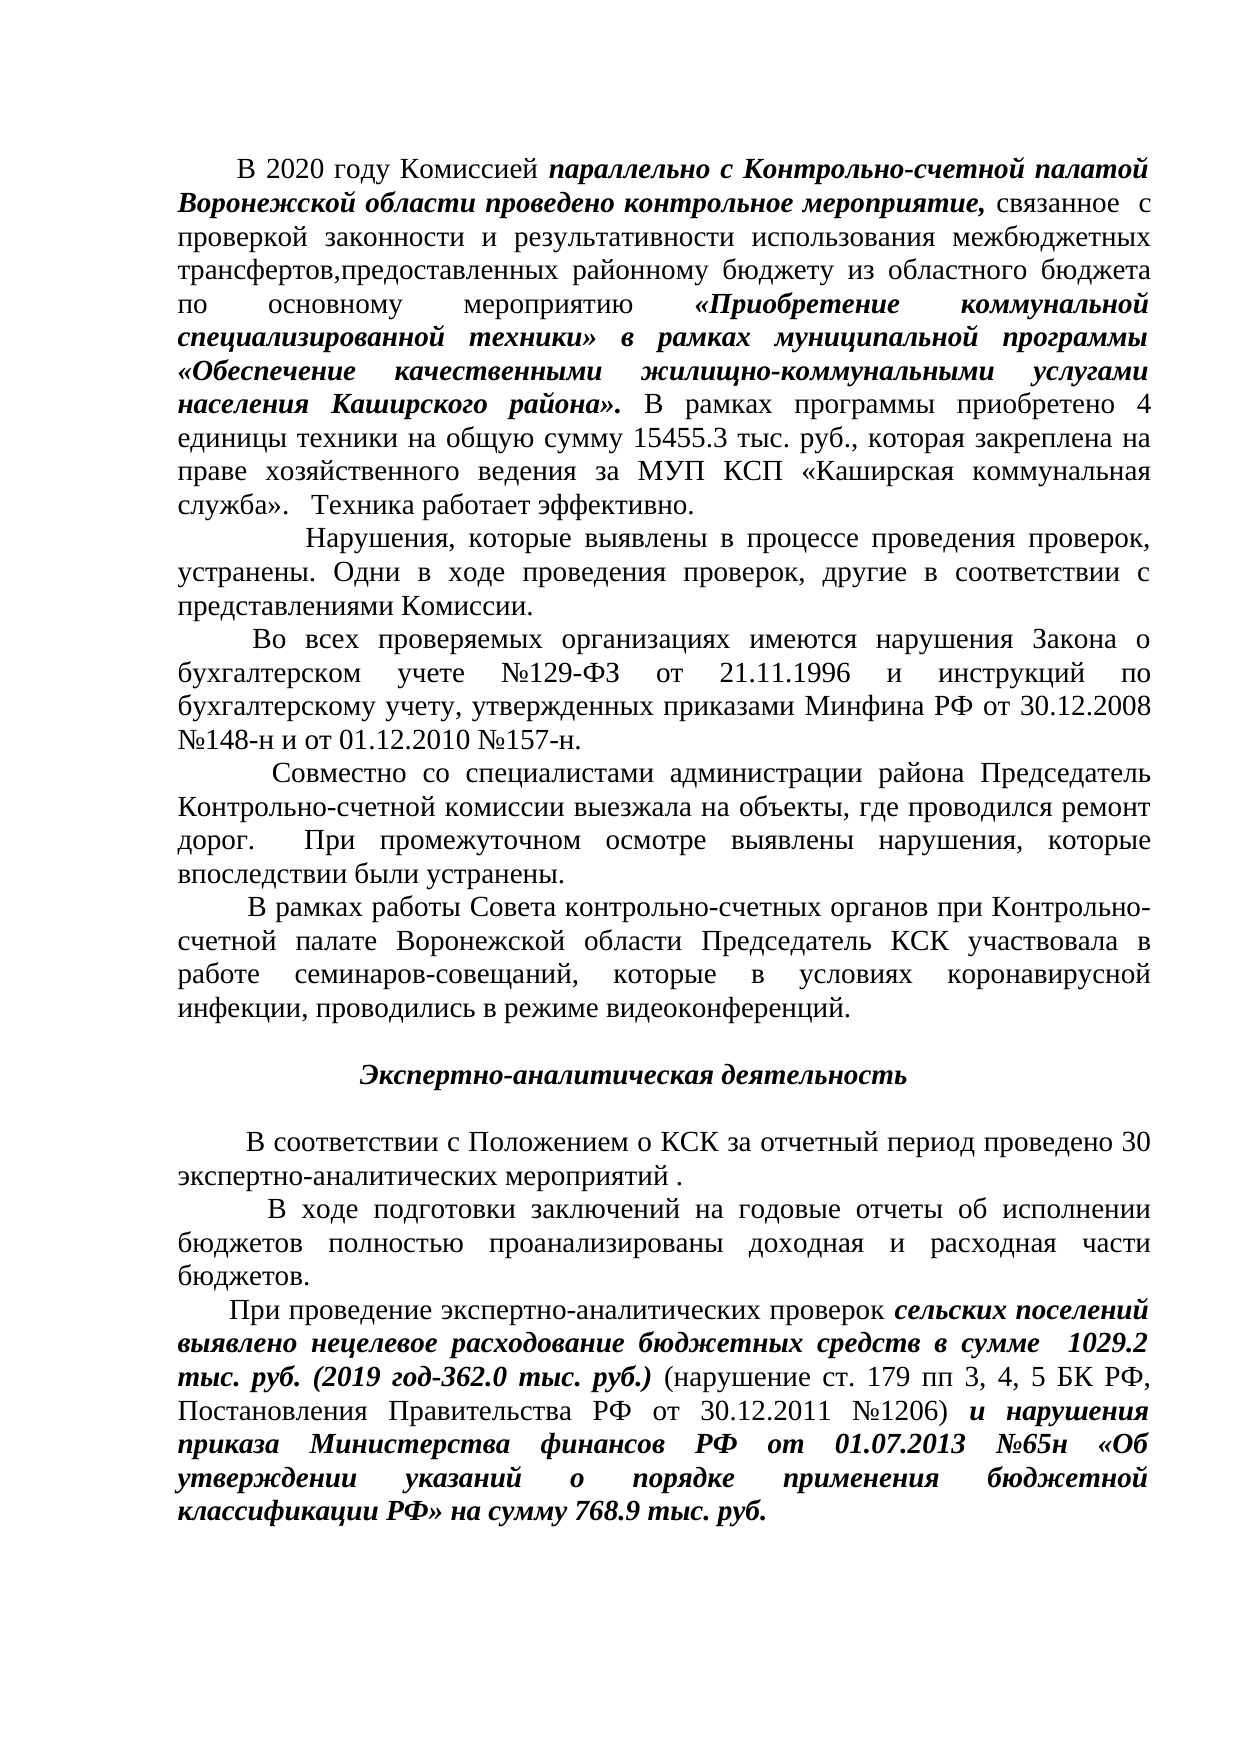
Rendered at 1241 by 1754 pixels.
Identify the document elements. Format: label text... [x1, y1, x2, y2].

text При проведение экспертно-аналитических проверок сельских поселений выявлено нецелевое расходование бюджетных средств в сумме 1029.2 тыс. руб. (2019 год-362.0 тыс. руб.) (нарушение ст. 179 пп 3, 4, 5 БК РФ, Постановления Правительства РФ от 30.12.2011 №1206) и нарушения приказа Министерства финансов РФ от 01.07.2013 №65н «Об утверждении указаний о порядке применения бюджетной классификации РФ» на сумму 768.9 тыс. руб. [177, 1292, 1152, 1527]
text В соответствии с Положением о КСК за отчетный период проведено 30 экспертно-аналитических мероприятий . [177, 1124, 1152, 1191]
text В ходе подготовки заключений на годовые отчеты об исполнении бюджетов полностью проанализированы доходная и расходная части бюджетов. [177, 1191, 1152, 1292]
text Нарушения, которые выявлены в процессе проведения проверок, устранены. Одни в ходе проведения проверок, другие в соответствии с представлениями Комиссии. [177, 521, 1152, 621]
text Экспертно-аналитическая деятельность [177, 1057, 1152, 1091]
text Совместно со специалистами администрации района Председатель Контрольно-счетной комиссии выезжала на объекты, где проводился ремонт дорог. При промежуточном осмотре выявлены нарушения, которые впоследствии были устранены. [177, 755, 1152, 889]
text В рамках работы Совета контрольно-счетных органов при Контрольно-счетной палате Воронежской области Председатель КСК участвовала в работе семинаров-совещаний, которые в условиях коронавирусной инфекции, проводились в режиме видеоконференций. [177, 889, 1152, 1024]
text Во всех проверяемых организациях имеются нарушения Закона о бухгалтерском учете №129-ФЗ от 21.11.1996 и инструкций по бухгалтерскому учету, утвержденных приказами Минфина РФ от 30.12.2008 №148-н и от 01.12.2010 №157-н. [177, 621, 1152, 755]
text В 2020 году Комиссией параллельно с Контрольно-счетной палатой Воронежской области проведено контрольное мероприятие, связанное с проверкой законности и результативности использования межбюджетных трансфертов,предоставленных районному бюджету из областного бюджета по основному мероприятию «Приобретение коммунальной специализированной техники» в рамках муниципальной программы «Обеспечение качественными жилищно-коммунальными услугами населения Каширского района». В рамках программы приобретено 4 единицы техники на общую сумму 15455.3 тыс. руб., которая закреплена на праве хозяйственного ведения за МУП КСП «Каширская коммунальная служба». Техника работает эффективно. [177, 152, 1152, 521]
